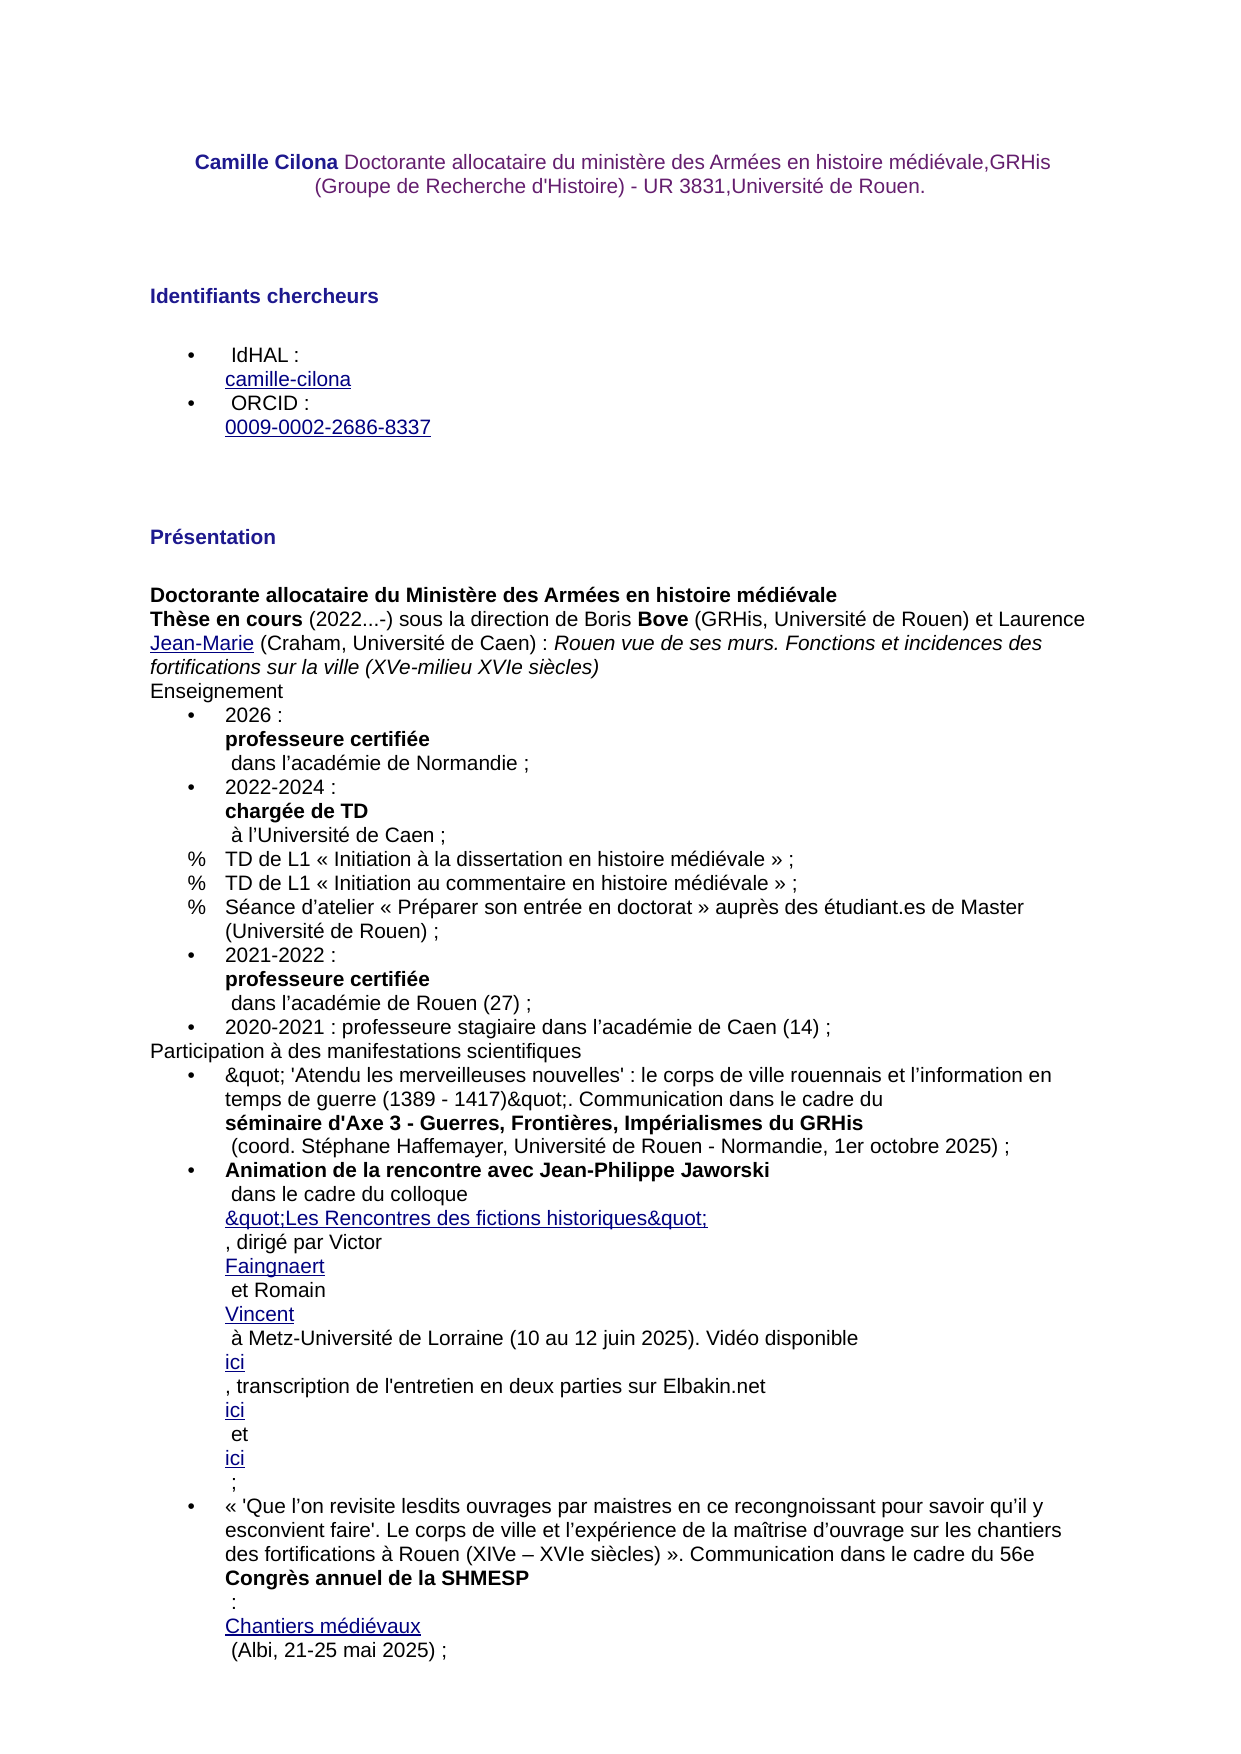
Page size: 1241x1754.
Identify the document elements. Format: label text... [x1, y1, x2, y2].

list dans l’académie de Rouen (27) ; [187, 991, 1090, 1014]
list professeure certifiée [187, 967, 1090, 991]
subtitle Camille Cilona Doctorante allocataire du ministère des Armées en histoire médiévale,GRHis (Groupe de Recherche d'Histoire) - UR 3831,Université de Rouen. [150, 150, 1090, 198]
subtitle Identifiants chercheurs [150, 284, 1090, 308]
list 0009-0002-2686-8337 [187, 414, 1090, 438]
list ici [187, 1350, 1090, 1374]
list ; [187, 1470, 1090, 1494]
list chargée de TD [187, 799, 1090, 823]
list 2020-2021 : professeure stagiaire dans l’académie de Caen (14) ; [187, 1014, 1090, 1038]
list (Albi, 21-25 mai 2025) ; [187, 1637, 1090, 1661]
list 2021-2022 : [187, 943, 1090, 967]
list &quot; 'Atendu les merveilleuses nouvelles' : le corps de ville rouennais et l’information en temps de guerre (1389 - 1417)&quot;. Communication dans le cadre du [187, 1062, 1090, 1110]
list Animation de la rencontre avec Jean-Philippe Jaworski [187, 1158, 1090, 1182]
subtitle Présentation [150, 525, 1090, 549]
list Congrès annuel de la SHMESP [187, 1566, 1090, 1589]
list Faingnaert [187, 1254, 1090, 1278]
list , transcription de l'entretien en deux parties sur Elbakin.net [187, 1374, 1090, 1398]
text Thèse en cours (2022...-) sous la direction de Boris Bove (GRHis, Université de Rouen) et Laurence Jean-Marie (Craham, Université de Caen) : Rouen vue de ses murs. Fonctions et incidences des fortifications sur la ville (XVe-milieu XVIe siècles) [150, 607, 1090, 679]
list camille-cilona [187, 367, 1090, 391]
list TD de L1 « Initiation à la dissertation en histoire médiévale » ; [187, 847, 1090, 871]
list 2022-2024 : [187, 775, 1090, 799]
list et Romain [187, 1278, 1090, 1302]
list TD de L1 « Initiation au commentaire en histoire médiévale » ; [187, 871, 1090, 895]
list Vincent [187, 1302, 1090, 1326]
list IdHAL : [187, 343, 1090, 367]
list ORCID : [187, 391, 1090, 414]
list « 'Que l’on revisite lesdits ouvrages par maistres en ce recongnoissant pour savoir qu’il y esconvient faire'. Le corps de ville et l’expérience de la maîtrise d’ouvrage sur les chantiers des fortifications à Rouen (XIVe – XVIe siècles) ». Communication dans le cadre du 56e [187, 1494, 1090, 1566]
list 2026 : [187, 703, 1090, 727]
list à Metz-Université de Lorraine (10 au 12 juin 2025). Vidéo disponible [187, 1326, 1090, 1350]
list à l’Université de Caen ; [187, 823, 1090, 847]
list : [187, 1589, 1090, 1613]
list dans le cadre du colloque [187, 1182, 1090, 1206]
list &quot;Les Rencontres des fictions historiques&quot; [187, 1206, 1090, 1230]
list séminaire d'Axe 3 - Guerres, Frontières, Impérialismes du GRHis [187, 1110, 1090, 1134]
subtitle Enseignement [150, 679, 1090, 703]
list Chantiers médiévaux [187, 1613, 1090, 1637]
list et [187, 1422, 1090, 1446]
list Séance d’atelier « Préparer son entrée en doctorat » auprès des étudiant.es de Master (Université de Rouen) ; [187, 895, 1090, 943]
subtitle Participation à des manifestations scientifiques [150, 1038, 1090, 1062]
list dans l’académie de Normandie ; [187, 751, 1090, 775]
list ici [187, 1398, 1090, 1422]
list ici [187, 1446, 1090, 1470]
list , dirigé par Victor [187, 1230, 1090, 1254]
list professeure certifiée [187, 727, 1090, 751]
text Doctorante allocataire du Ministère des Armées en histoire médiévale [150, 583, 1090, 607]
list (coord. Stéphane Haffemayer, Université de Rouen - Normandie, 1er octobre 2025) ; [187, 1134, 1090, 1158]
